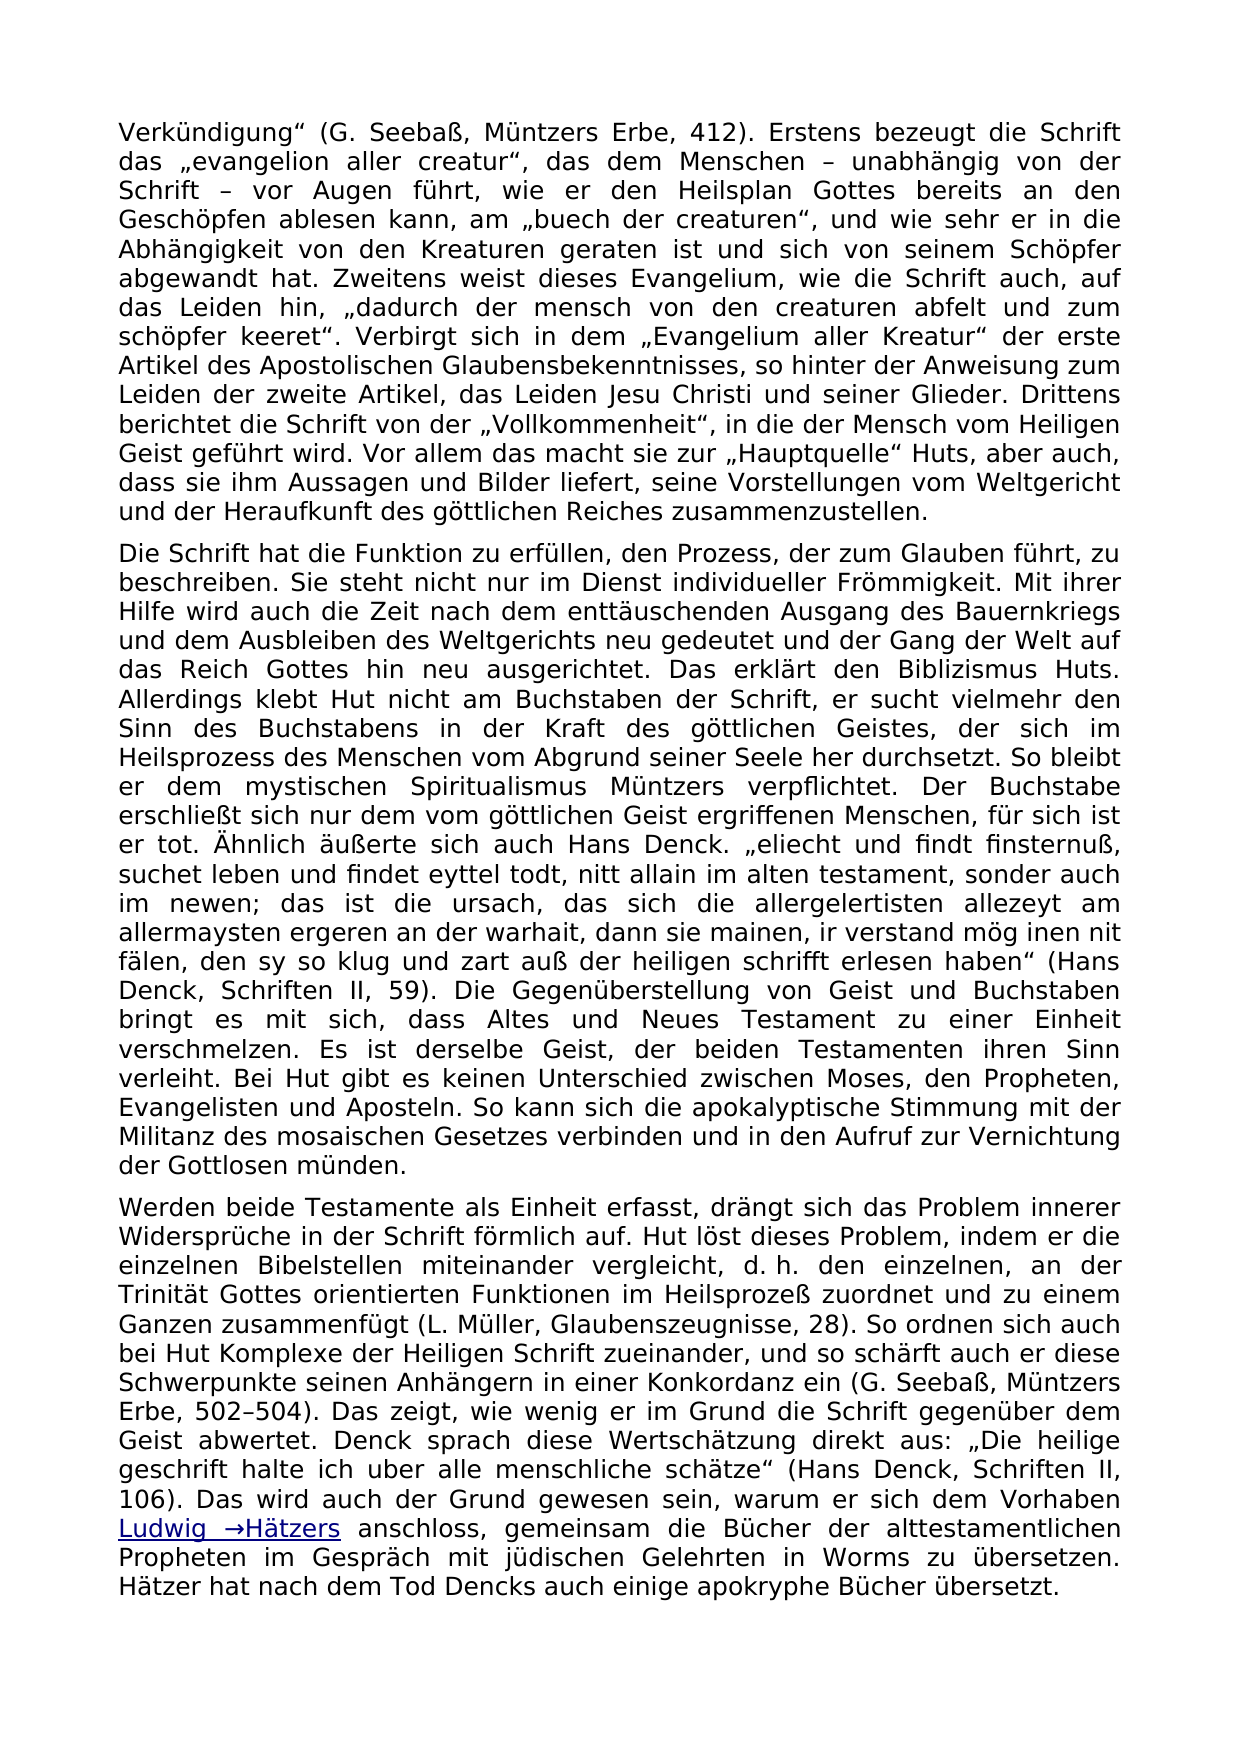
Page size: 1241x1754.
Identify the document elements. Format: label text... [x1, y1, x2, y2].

text Verkündigung“ (G. Seebaß, Müntzers Erbe, 412). Erstens bezeugt die Schrift das „evangelion aller creatur“, das dem Menschen – unabhängig von der Schrift – vor Augen führt, wie er den Heilsplan Gottes bereits an den Geschöpfen ablesen kann, am „buech der creaturen“, und wie sehr er in die Abhängigkeit von den Kreaturen geraten ist und sich von seinem Schöpfer abgewandt hat. Zweitens weist dieses Evangelium, wie die Schrift auch, auf das Leiden hin, „dadurch der mensch von den creaturen abfelt und zum schöpfer keeret“. Verbirgt sich in dem „Evangelium aller Kreatur“ der erste Artikel des Apostolischen Glaubensbekenntnisses, so hinter der Anweisung zum Leiden der zweite Artikel, das Leiden Jesu Christi und seiner Glieder. Drittens berichtet die Schrift von der „Vollkommenheit“, in die der Mensch vom Heiligen Geist geführt wird. Vor allem das macht sie zur „Hauptquelle“ Huts, aber auch, dass sie ihm Aussagen und Bilder liefert, seine Vorstellungen vom Weltgericht und der Heraufkunft des göttlichen Reiches zusammenzustellen. [118, 118, 1122, 526]
text Die Schrift hat die Funktion zu erfüllen, den Prozess, der zum Glauben führt, zu beschreiben. Sie steht nicht nur im Dienst individueller Frömmigkeit. Mit ihrer Hilfe wird auch die Zeit nach dem enttäuschenden Ausgang des Bauernkriegs und dem Ausbleiben des Weltgerichts neu gedeutet und der Gang der Welt auf das Reich Gottes hin neu ausgerichtet. Das erklärt den Biblizismus Huts. Allerdings klebt Hut nicht am Buchstaben der Schrift, er sucht vielmehr den Sinn des Buchstabens in der Kraft des göttlichen Geistes, der sich im Heilsprozess des Menschen vom Abgrund seiner Seele her durchsetzt. So bleibt er dem mystischen Spiritualismus Müntzers verpflichtet. Der Buchstabe erschließt sich nur dem vom göttlichen Geist ergriffenen Menschen, für sich ist er tot. Ähnlich äußerte sich auch Hans Denck. „eliecht und findt finsternuß, suchet leben und findet eyttel todt, nitt allain im alten testament, sonder auch im newen; das ist die ursach, das sich die allergelertisten allezeyt am allermaysten ergeren an der warhait, dann sie mainen, ir verstand mög inen nit fälen, den sy so klug und zart auß der heiligen schrifft erlesen haben“ (Hans Denck, Schriften II, 59). Die Gegenüberstellung von Geist und Buchstaben bringt es mit sich, dass Altes und Neues Testament zu einer Einheit verschmelzen. Es ist derselbe Geist, der beiden Testamenten ihren Sinn verleiht. Bei Hut gibt es keinen Unterschied zwischen Moses, den Propheten, Evangelisten und Aposteln. So kann sich die apokalyptische Stimmung mit der Militanz des mosaischen Gesetzes verbinden und in den Aufruf zur Vernichtung der Gottlosen münden. [118, 539, 1122, 1181]
text Werden beide Testamente als Einheit erfasst, drängt sich das Problem innerer Widersprüche in der Schrift förmlich auf. Hut löst dieses Problem, indem er die einzelnen Bibelstellen miteinander vergleicht, d. h. den einzelnen, an der Trinität Gottes orientierten Funktionen im Heilsprozeß zuordnet und zu einem Ganzen zusammenfügt (L. Müller, Glaubenszeugnisse, 28). So ordnen sich auch bei Hut Komplexe der Heiligen Schrift zueinander, und so schärft auch er diese Schwerpunkte seinen Anhängern in einer Konkordanz ein (G. Seebaß, Müntzers Erbe, 502–504). Das zeigt, wie wenig er im Grund die Schrift gegenüber dem Geist abwertet. Denck sprach diese Wertschätzung direkt aus: „Die heilige geschrift halte ich uber alle menschliche schätze“ (Hans Denck, Schriften II, 106). Das wird auch der Grund gewesen sein, warum er sich dem Vorhaben Ludwig →Hätzers anschloss, gemeinsam die Bücher der alttestamentlichen Propheten im Gespräch mit jüdischen Gelehrten in Worms zu übersetzen. Hätzer hat nach dem Tod Dencks auch einige apokryphe Bücher übersetzt. [118, 1193, 1122, 1601]
